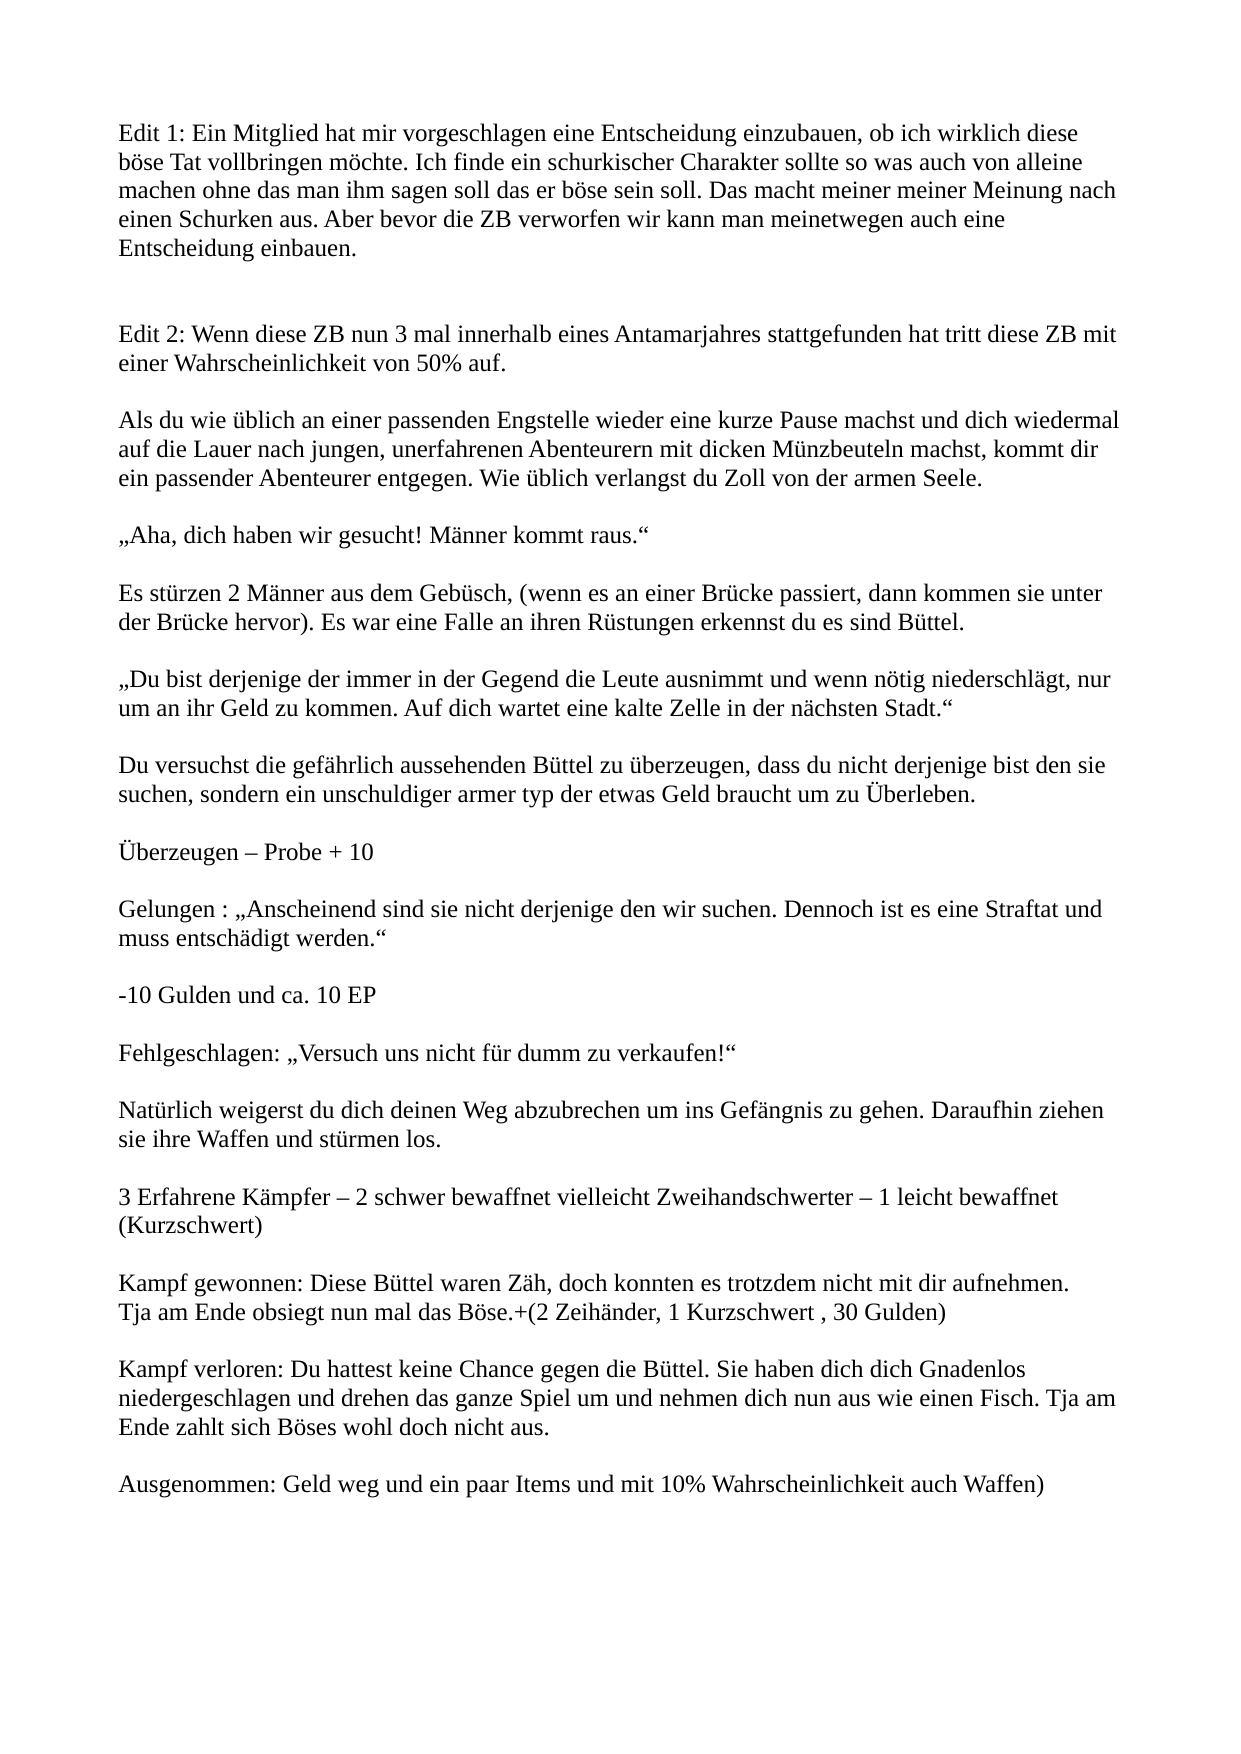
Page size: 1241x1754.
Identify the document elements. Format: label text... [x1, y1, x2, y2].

text Als du wie üblich an einer passenden Engstelle wieder eine kurze Pause machst und dich wiedermal auf die Lauer nach jungen, unerfahrenen Abenteurern mit dicken Münzbeuteln machst, kommt dir ein passender Abenteurer entgegen. Wie üblich verlangst du Zoll von der armen Seele. [118, 406, 1122, 492]
text Tja am Ende obsiegt nun mal das Böse.+(2 Zeihänder, 1 Kurzschwert , 30 Gulden) [118, 1297, 1122, 1326]
text Kampf gewonnen: Diese Büttel waren Zäh, doch konnten es trotzdem nicht mit dir aufnehmen. [118, 1268, 1122, 1297]
text -10 Gulden und ca. 10 EP [118, 981, 1122, 1009]
text Natürlich weigerst du dich deinen Weg abzubrechen um ins Gefängnis zu gehen. Daraufhin ziehen sie ihre Waffen und stürmen los. [118, 1096, 1122, 1153]
text 3 Erfahrene Kämpfer – 2 schwer bewaffnet vielleicht Zweihandschwerter – 1 leicht bewaffnet (Kurzschwert) [118, 1182, 1122, 1239]
text Gelungen : „Anscheinend sind sie nicht derjenige den wir suchen. Dennoch ist es eine Straftat und muss entschädigt werden.“ [118, 894, 1122, 952]
text Du versuchst die gefährlich aussehenden Büttel zu überzeugen, dass du nicht derjenige bist den sie suchen, sondern ein unschuldiger armer typ der etwas Geld braucht um zu Überleben. [118, 751, 1122, 808]
text Fehlgeschlagen: „Versuch uns nicht für dumm zu verkaufen!“ [118, 1038, 1122, 1067]
text Edit 1: Ein Mitglied hat mir vorgeschlagen eine Entscheidung einzubauen, ob ich wirklich diese böse Tat vollbringen möchte. Ich finde ein schurkischer Charakter sollte so was auch von alleine machen ohne das man ihm sagen soll das er böse sein soll. Das macht meiner meiner Meinung nach einen Schurken aus. Aber bevor die ZB verworfen wir kann man meinetwegen auch eine Entscheidung einbauen. [118, 118, 1122, 262]
text Überzeugen – Probe + 10 [118, 837, 1122, 866]
text Kampf verloren: Du hattest keine Chance gegen die Büttel. Sie haben dich dich Gnadenlos niedergeschlagen und drehen das ganze Spiel um und nehmen dich nun aus wie einen Fisch. Tja am Ende zahlt sich Böses wohl doch nicht aus. [118, 1354, 1122, 1441]
text „Du bist derjenige der immer in der Gegend die Leute ausnimmt und wenn nötig niederschlägt, nur um an ihr Geld zu kommen. Auf dich wartet eine kalte Zelle in der nächsten Stadt.“ [118, 664, 1122, 722]
text Edit 2: Wenn diese ZB nun 3 mal innerhalb eines Antamarjahres stattgefunden hat tritt diese ZB mit einer Wahrscheinlichkeit von 50% auf. [118, 319, 1122, 377]
text Ausgenommen: Geld weg und ein paar Items und mit 10% Wahrscheinlichkeit auch Waffen) [118, 1469, 1122, 1498]
text Es stürzen 2 Männer aus dem Gebüsch, (wenn es an einer Brücke passiert, dann kommen sie unter der Brücke hervor). Es war eine Falle an ihren Rüstungen erkennst du es sind Büttel. [118, 578, 1122, 636]
text „Aha, dich haben wir gesucht! Männer kommt raus.“ [118, 521, 1122, 549]
